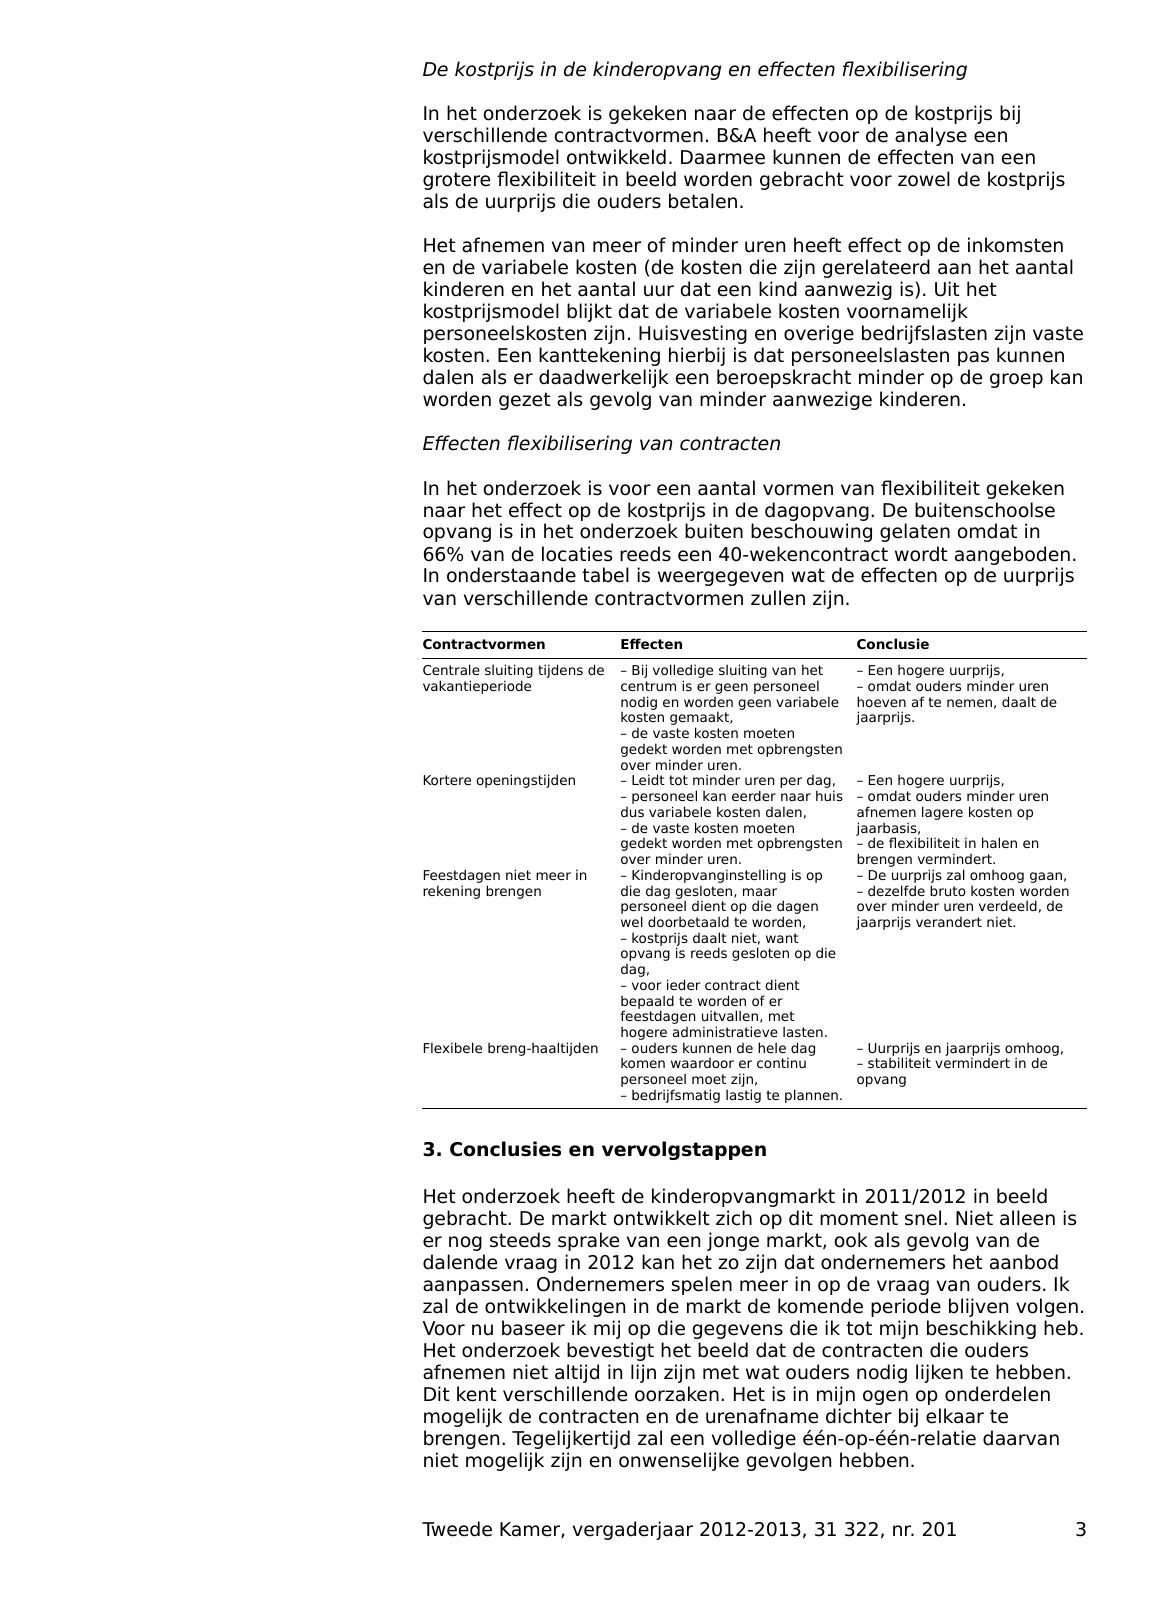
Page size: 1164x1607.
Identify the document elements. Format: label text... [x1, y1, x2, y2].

subtitle 3. Conclusies en vervolgstappen [422, 1139, 1087, 1161]
table_cell Centrale sluiting tijdens de vakantieperiode [422, 659, 614, 773]
table_cell – Uurprijs en jaarprijs omhoog, – stabiliteit vermindert in de opvang [850, 1041, 1087, 1108]
table_cell – ouders kunnen de hele dag komen waardoor er continu personeel moet zijn, – bedrijfsmatig lastig te plannen. [614, 1041, 850, 1108]
table_header Effecten [614, 632, 850, 657]
text Het onderzoek heeft de kinderopvangmarkt in 2011/2012 in beeld gebracht. De markt ontwikkelt zich op dit moment snel. Niet alleen is er nog steeds sprake van een jonge markt, ook als gevolg van de dalende vraag in 2012 kan het zo zijn dat ondernemers het aanbod aanpassen. Ondernemers spelen meer in op de vraag van ouders. Ik zal de ontwikkelingen in de markt de komende periode blijven volgen. Voor nu baseer ik mij op die gegevens die ik tot mijn beschikking heb. Het onderzoek bevestigt het beeld dat de contracten die ouders afnemen niet altijd in lijn zijn met wat ouders nodig lijken te hebben. Dit kent verschillende oorzaken. Het is in mijn ogen op onderdelen mogelijk de contracten en de urenafname dichter bij elkaar te brengen. Tegelijkertijd zal een volledige één-op-één-relatie daarvan niet mogelijk zijn en onwenselijke gevolgen hebben. [422, 1186, 1087, 1472]
text In het onderzoek is voor een aantal vormen van flexibiliteit gekeken naar het effect op de kostprijs in de dagopvang. De buitenschoolse opvang is in het onderzoek buiten beschouwing gelaten omdat in 66% van de locaties reeds een 40-wekencontract wordt aangeboden. In onderstaande tabel is weergegeven wat de effecten op de uurprijs van verschillende contractvormen zullen zijn. [422, 477, 1087, 609]
table_cell – Leidt tot minder uren per dag, – personeel kan eerder naar huis dus variabele kosten dalen, – de vaste kosten moeten gedekt worden met opbrengsten over minder uren. [614, 773, 850, 868]
text In het onderzoek is gekeken naar de effecten op de kostprijs bij verschillende contractvormen. B&A heeft voor de analyse een kostprijsmodel ontwikkeld. Daarmee kunnen de effecten van een grotere flexibiliteit in beeld worden gebracht voor zowel de kostprijs als de uurprijs die ouders betalen. [422, 103, 1087, 213]
table_cell Kortere openingstijden [422, 773, 614, 868]
table_cell – Een hogere uurprijs, – omdat ouders minder uren afnemen lagere kosten op jaarbasis, – de flexibiliteit in halen en brengen vermindert. [850, 773, 1087, 868]
subtitle De kostprijs in de kinderopvang en effecten flexibilisering [422, 59, 1087, 81]
table_header Contractvormen [422, 632, 614, 657]
table_cell – Kinderopvanginstelling is op die dag gesloten, maar personeel dient op die dagen wel doorbetaald te worden, – kostprijs daalt niet, want opvang is reeds gesloten op die dag, – voor ieder contract dient bepaald te worden of er feestdagen uitvallen, met hogere administratieve lasten. [614, 868, 850, 1041]
table_header Conclusie [850, 632, 1087, 657]
text Het afnemen van meer of minder uren heeft effect op de inkomsten en de variabele kosten (de kosten die zijn gerelateerd aan het aantal kinderen en het aantal uur dat een kind aanwezig is). Uit het kostprijsmodel blijkt dat de variabele kosten voornamelijk personeelskosten zijn. Huisvesting en overige bedrijfslasten zijn vaste kosten. Een kanttekening hierbij is dat personeelslasten pas kunnen dalen als er daadwerkelijk een beroepskracht minder op de groep kan worden gezet als gevolg van minder aanwezige kinderen. [422, 235, 1087, 411]
table_cell Flexibele breng-haaltijden [422, 1041, 614, 1108]
table_cell – Een hogere uurprijs, – omdat ouders minder uren hoeven af te nemen, daalt de jaarprijs. [850, 659, 1087, 773]
table_cell Feestdagen niet meer in rekening brengen [422, 868, 614, 1041]
table_cell – Bij volledige sluiting van het centrum is er geen personeel nodig en worden geen variabele kosten gemaakt, – de vaste kosten moeten gedekt worden met opbrengsten over minder uren. [614, 659, 850, 773]
subtitle Effecten flexibilisering van contracten [422, 433, 1087, 455]
table_cell – De uurprijs zal omhoog gaan, – dezelfde bruto kosten worden over minder uren verdeeld, de jaarprijs verandert niet. [850, 868, 1087, 1041]
